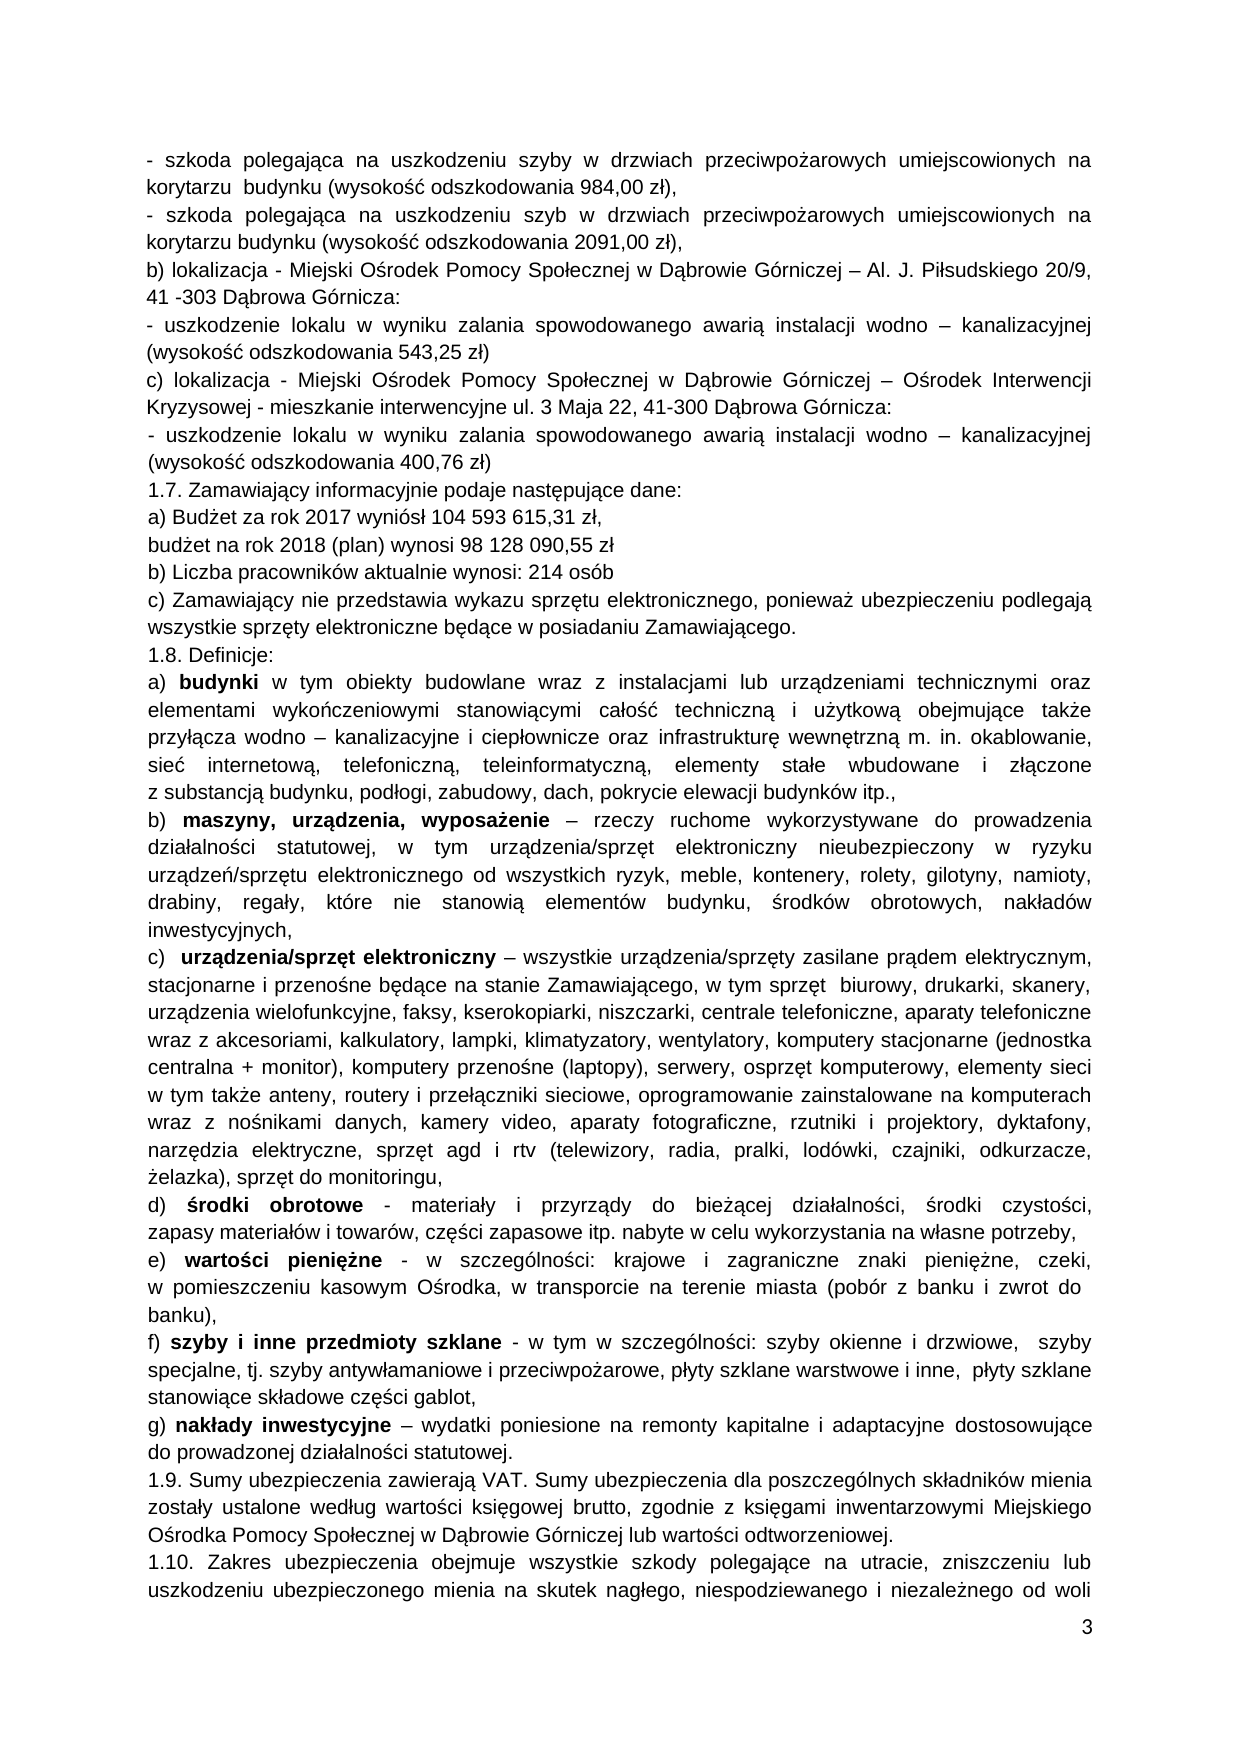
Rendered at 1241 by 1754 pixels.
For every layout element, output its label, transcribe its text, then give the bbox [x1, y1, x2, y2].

text a) Budżet za rok 2017 wyniósł 104 593 615,31 zł, [148, 505, 1093, 529]
text a) budynki w tym obiekty budowlane wraz z instalacjami lub urządzeniami technicznymi oraz elementami wykończeniowymi stanowiącymi całość techniczną i użytkową obejmujące także przyłącza wodno – kanalizacyjne i ciepłownicze oraz infrastrukturę wewnętrzną m. in. okablowanie, sieć internetową, telefoniczną, teleinformatyczną, elementy stałe wbudowane i złączone z substancją budynku, podłogi, zabudowy, dach, pokrycie elewacji budynków itp., [148, 670, 1093, 804]
list d) środki obrotowe - materiały i przyrządy do bieżącej działalności, środki czystości, zapasy materiałów i towarów, części zapasowe itp. nabyte w celu wykorzystania na własne potrzeby, [148, 1193, 1093, 1244]
text 1.10. Zakres ubezpieczenia obejmuje wszystkie szkody polegające na utracie, zniszczeniu lub uszkodzeniu ubezpieczonego mienia na skutek nagłego, niespodziewanego i niezależnego od woli [148, 1550, 1093, 1602]
text 1.8. Definicje: [148, 643, 1093, 667]
text - szkoda polegająca na uszkodzeniu szyb w drzwiach przeciwpożarowych umiejscowionych na korytarzu budynku (wysokość odszkodowania 2091,00 zł), [146, 203, 1093, 254]
list e) wartości pieniężne - w szczególności: krajowe i zagraniczne znaki pieniężne, czeki, w pomieszczeniu kasowym Ośrodka, w transporcie na terenie miasta (pobór z banku i zwrot do banku), [148, 1248, 1093, 1327]
list g) nakłady inwestycyjne – wydatki poniesione na remonty kapitalne i adaptacyjne dostosowujące do prowadzonej działalności statutowej. [148, 1413, 1093, 1464]
text - szkoda polegająca na uszkodzeniu szyby w drzwiach przeciwpożarowych umiejscowionych na korytarzu budynku (wysokość odszkodowania 984,00 zł), [146, 148, 1093, 199]
text c) lokalizacja - Miejski Ośrodek Pomocy Społecznej w Dąbrowie Górniczej – Ośrodek Interwencji Kryzysowej - mieszkanie interwencyjne ul. 3 Maja 22, 41-300 Dąbrowa Górnicza: [146, 368, 1093, 419]
text 1.9. Sumy ubezpieczenia zawierają VAT. Sumy ubezpieczenia dla poszczególnych składników mienia zostały ustalone według wartości księgowej brutto, zgodnie z księgami inwentarzowymi Miejskiego Ośrodka Pomocy Społecznej w Dąbrowie Górniczej lub wartości odtworzeniowej. [148, 1468, 1093, 1547]
text c) urządzenia/sprzęt elektroniczny – wszystkie urządzenia/sprzęty zasilane prądem elektrycznym, stacjonarne i przenośne będące na stanie Zamawiającego, w tym sprzęt biurowy, drukarki, skanery, urządzenia wielofunkcyjne, faksy, kserokopiarki, niszczarki, centrale telefoniczne, aparaty telefoniczne wraz z akcesoriami, kalkulatory, lampki, klimatyzatory, wentylatory, komputery stacjonarne (jednostka centralna + monitor), komputery przenośne (laptopy), serwery, osprzęt komputerowy, elementy sieci w tym także anteny, routery i przełączniki sieciowe, oprogramowanie zainstalowane na komputerach wraz z nośnikami danych, kamery video, aparaty fotograficzne, rzutniki i projektory, dyktafony, narzędzia elektryczne, sprzęt agd i rtv (telewizory, radia, pralki, lodówki, czajniki, odkurzacze, żelazka), sprzęt do monitoringu, [148, 945, 1093, 1189]
text 1.7. Zamawiający informacyjnie podaje następujące dane: [148, 478, 1093, 502]
text b) Liczba pracowników aktualnie wynosi: 214 osób [148, 560, 1093, 584]
text - uszkodzenie lokalu w wyniku zalania spowodowanego awarią instalacji wodno – kanalizacyjnej (wysokość odszkodowania 400,76 zł) [148, 423, 1093, 474]
text c) Zamawiający nie przedstawia wykazu sprzętu elektronicznego, ponieważ ubezpieczeniu podlegają wszystkie sprzęty elektroniczne będące w posiadaniu Zamawiającego. [148, 588, 1093, 639]
text budżet na rok 2018 (plan) wynosi 98 128 090,55 zł [148, 533, 1093, 557]
text - uszkodzenie lokalu w wyniku zalania spowodowanego awarią instalacji wodno – kanalizacyjnej (wysokość odszkodowania 543,25 zł) [146, 313, 1093, 364]
text b) lokalizacja - Miejski Ośrodek Pomocy Społecznej w Dąbrowie Górniczej – Al. J. Piłsudskiego 20/9, 41 -303 Dąbrowa Górnicza: [146, 258, 1093, 309]
text b) maszyny, urządzenia, wyposażenie – rzeczy ruchome wykorzystywane do prowadzenia działalności statutowej, w tym urządzenia/sprzęt elektroniczny nieubezpieczony w ryzyku urządzeń/sprzętu elektronicznego od wszystkich ryzyk, meble, kontenery, rolety, gilotyny, namioty, drabiny, regały, które nie stanowią elementów budynku, środków obrotowych, nakładów inwestycyjnych, [148, 808, 1093, 942]
list f) szyby i inne przedmioty szklane - w tym w szczególności: szyby okienne i drzwiowe, szyby specjalne, tj. szyby antywłamaniowe i przeciwpożarowe, płyty szklane warstwowe i inne, płyty szklane stanowiące składowe części gablot, [148, 1330, 1093, 1409]
